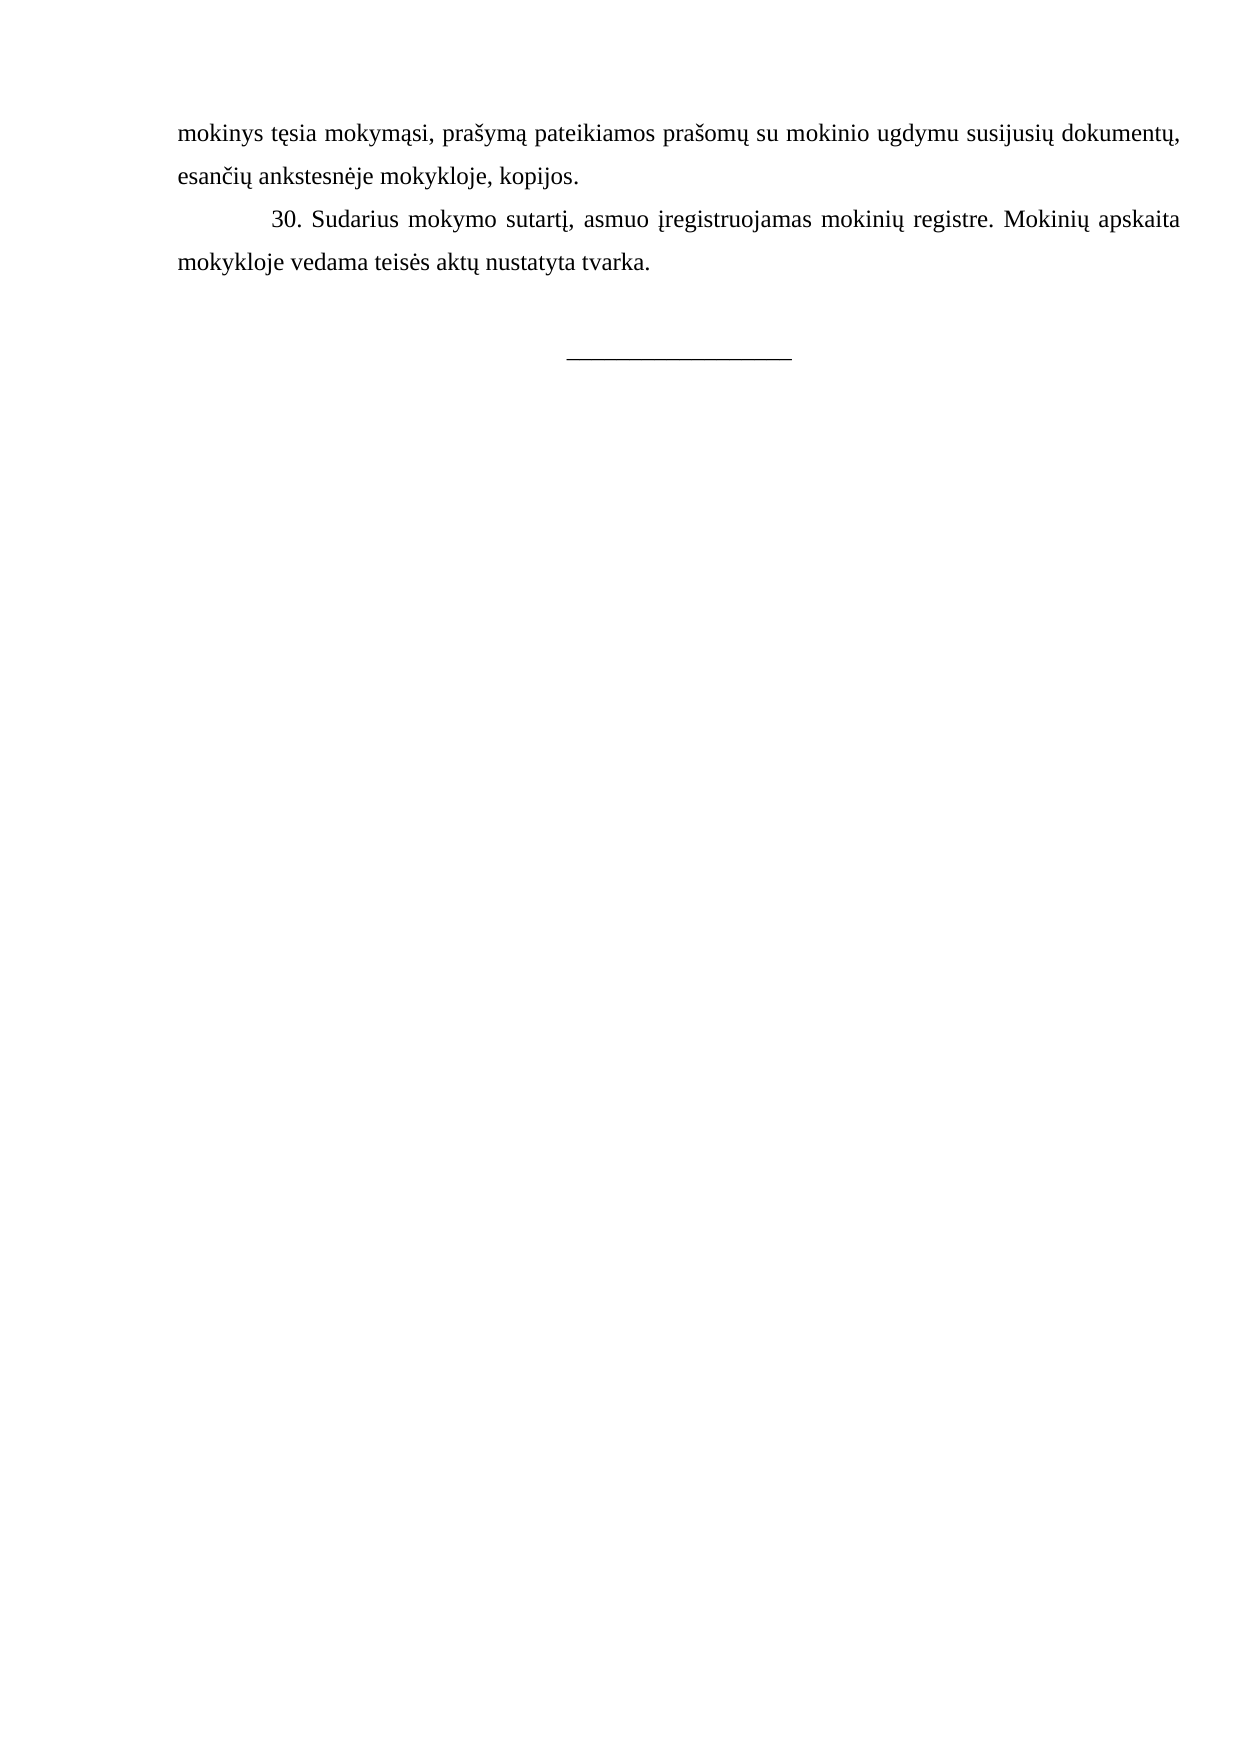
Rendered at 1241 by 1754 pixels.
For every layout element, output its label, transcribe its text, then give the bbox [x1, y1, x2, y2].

text mokinys tęsia mokymąsi, prašymą pateikiamos prašomų su mokinio ugdymu susijusių dokumentų, esančių ankstesnėje mokykloje, kopijos. [177, 118, 1181, 190]
text 30. Sudarius mokymo sutartį, asmuo įregistruojamas mokinių registre. Mokinių apskaita mokykloje vedama teisės aktų nustatyta tvarka. [177, 204, 1181, 276]
text __________________ [177, 334, 1181, 362]
